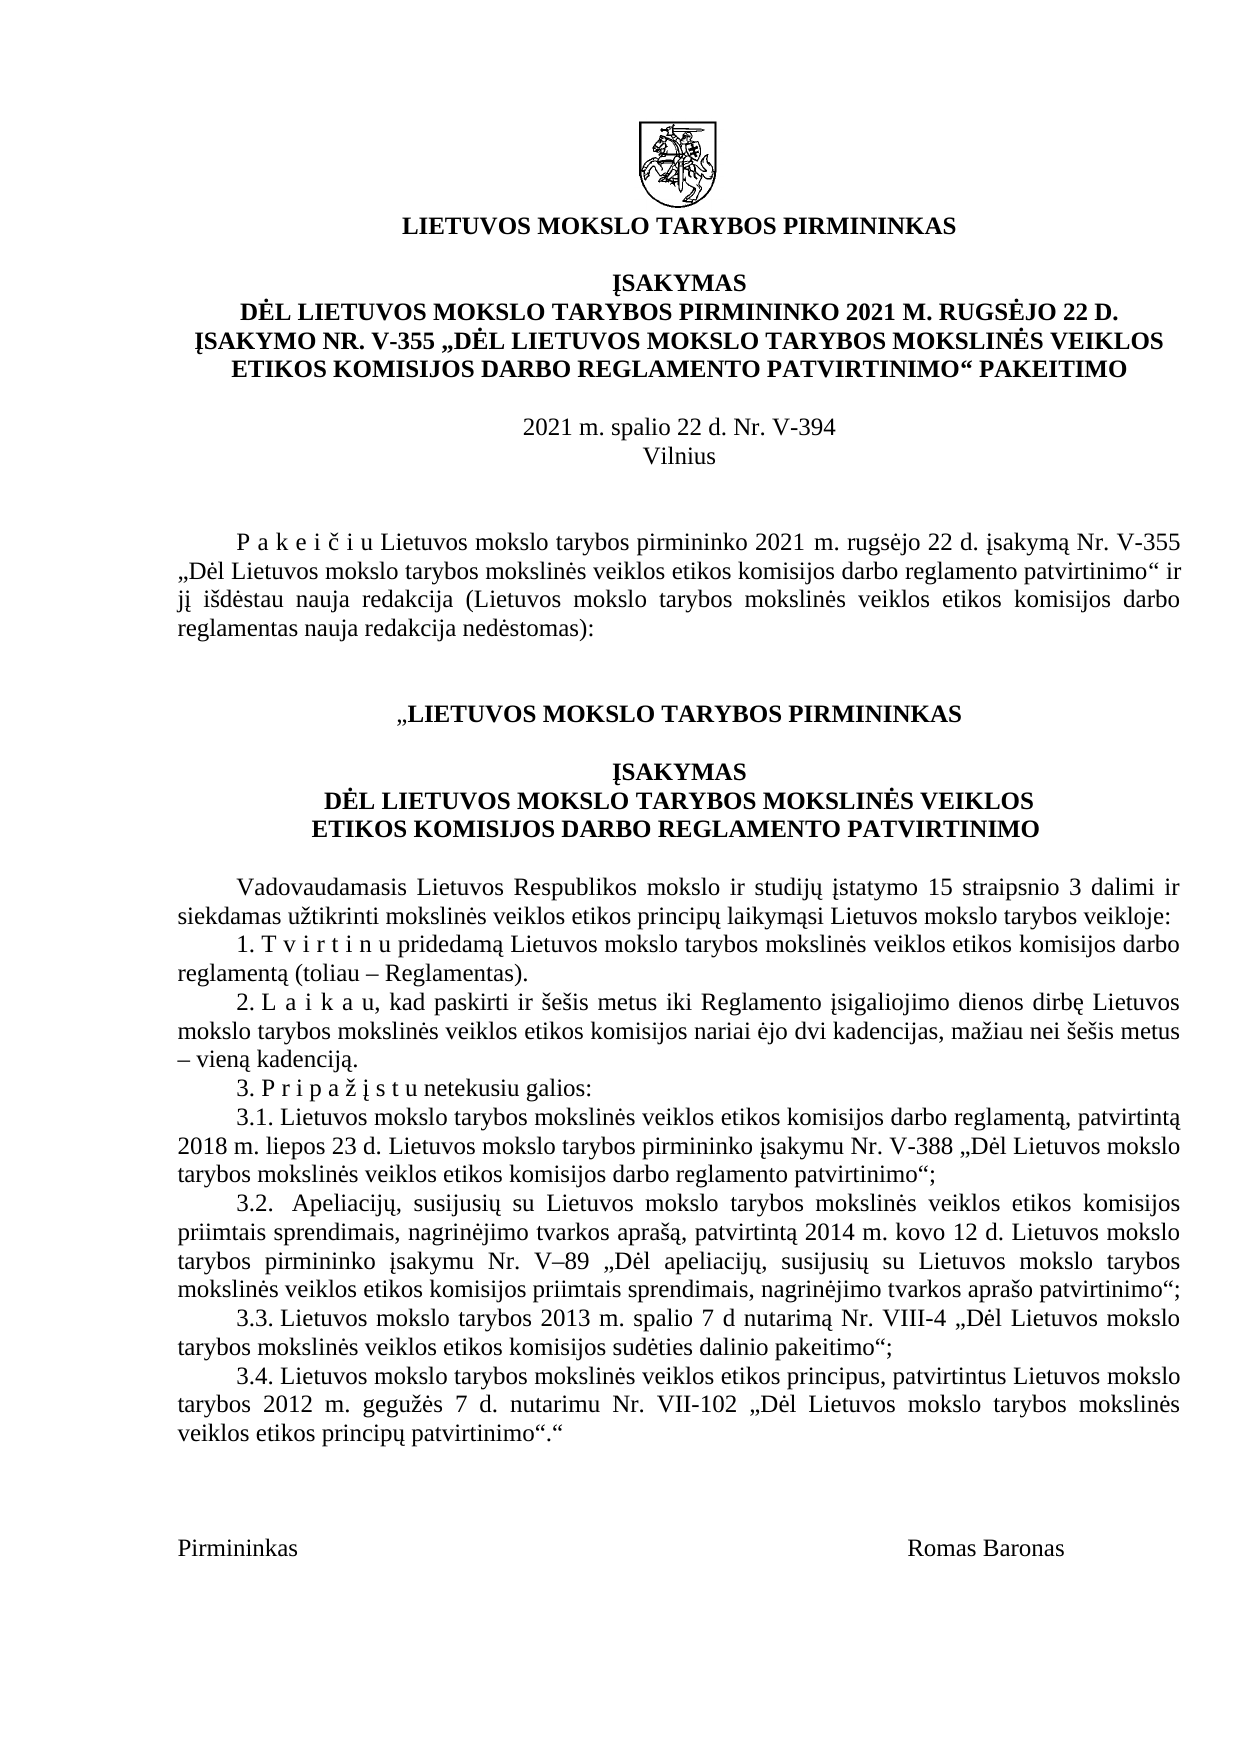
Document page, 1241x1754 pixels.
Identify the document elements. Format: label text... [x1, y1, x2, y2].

text Vilnius [177, 441, 1181, 469]
text P a k e i č i u Lietuvos mokslo tarybos pirmininko 2021 m. rugsėjo 22 d. įsakymą Nr. V-355 „Dėl Lietuvos mokslo tarybos mokslinės veiklos etikos komisijos darbo reglamento patvirtinimo“ ir jį išdėstau nauja redakcija (Lietuvos mokslo tarybos mokslinės veiklos etikos komisijos darbo reglamentas nauja redakcija nedėstomas): [177, 527, 1181, 642]
text DĖL LIETUVOS MOKSLO TARYBOS PIRMININKO 2021 M. RUGSĖJO 22 D. ĮSAKYMO NR. V-355 „DĖL LIETUVOS MOKSLO TARYBOS MOKSLINĖS VEIKLOS ETIKOS KOMISIJOS DARBO REGLAMENTO PATVIRTINIMO“ PAKEITIMO [177, 297, 1181, 383]
text LIETUVOS MOKSLO TARYBOS PIRMININKAS [177, 211, 1181, 239]
text 3. P r i p a ž į s t u netekusiu galios: [177, 1073, 1181, 1102]
text 3.4. Lietuvos mokslo tarybos mokslinės veiklos etikos principus, patvirtintus Lietuvos mokslo tarybos 2012 m. gegužės 7 d. nutarimu Nr. VII-102 „Dėl Lietuvos mokslo tarybos mokslinės veiklos etikos principų patvirtinimo“.“ [177, 1361, 1181, 1447]
text DĖL LIETUVOS MOKSLO TARYBOS MOKSLINĖS VEIKLOS [177, 786, 1181, 814]
text 1. T v i r t i n u pridedamą Lietuvos mokslo tarybos mokslinės veiklos etikos komisijos darbo reglamentą (toliau – Reglamentas). [177, 929, 1181, 987]
text ETIKOS KOMISIJOS DARBO REGLAMENTO PATVIRTINIMO [177, 814, 1181, 843]
text 3.3. Lietuvos mokslo tarybos 2013 m. spalio 7 d nutarimą Nr. VIII-4 „Dėl Lietuvos mokslo tarybos mokslinės veiklos etikos komisijos sudėties dalinio pakeitimo“; [177, 1303, 1181, 1361]
text „LIETUVOS MOKSLO TARYBOS PIRMININKAS [177, 699, 1181, 728]
text 3.2. Apeliacijų, susijusių su Lietuvos mokslo tarybos mokslinės veiklos etikos komisijos priimtais sprendimais, nagrinėjimo tvarkos aprašą, patvirtintą 2014 m. kovo 12 d. Lietuvos mokslo tarybos pirmininko įsakymu Nr. V–89 „Dėl apeliacijų, susijusių su Lietuvos mokslo tarybos mokslinės veiklos etikos komisijos priimtais sprendimais, nagrinėjimo tvarkos aprašo patvirtinimo“; [177, 1188, 1181, 1303]
text 3.1. Lietuvos mokslo tarybos mokslinės veiklos etikos komisijos darbo reglamentą, patvirtintą 2018 m. liepos 23 d. Lietuvos mokslo tarybos pirmininko įsakymu Nr. V-388 „Dėl Lietuvos mokslo tarybos mokslinės veiklos etikos komisijos darbo reglamento patvirtinimo“; [177, 1102, 1181, 1188]
text Vadovaudamasis Lietuvos Respublikos mokslo ir studijų įstatymo 15 straipsnio 3 dalimi ir siekdamas užtikrinti mokslinės veiklos etikos principų laikymąsi Lietuvos mokslo tarybos veikloje: [177, 872, 1181, 929]
text ĮSAKYMAS [177, 757, 1181, 786]
text Pirmininkas Romas Baronas [177, 1533, 1183, 1562]
text 2. L a i k a u, kad paskirti ir šešis metus iki Reglamento įsigaliojimo dienos dirbę Lietuvos mokslo tarybos mokslinės veiklos etikos komisijos nariai ėjo dvi kadencijas, mažiau nei šešis metus – vieną kadenciją. [177, 987, 1181, 1073]
text ĮSAKYMAS [177, 268, 1181, 297]
text 2021 m. spalio 22 d. Nr. V-394 [177, 412, 1181, 441]
